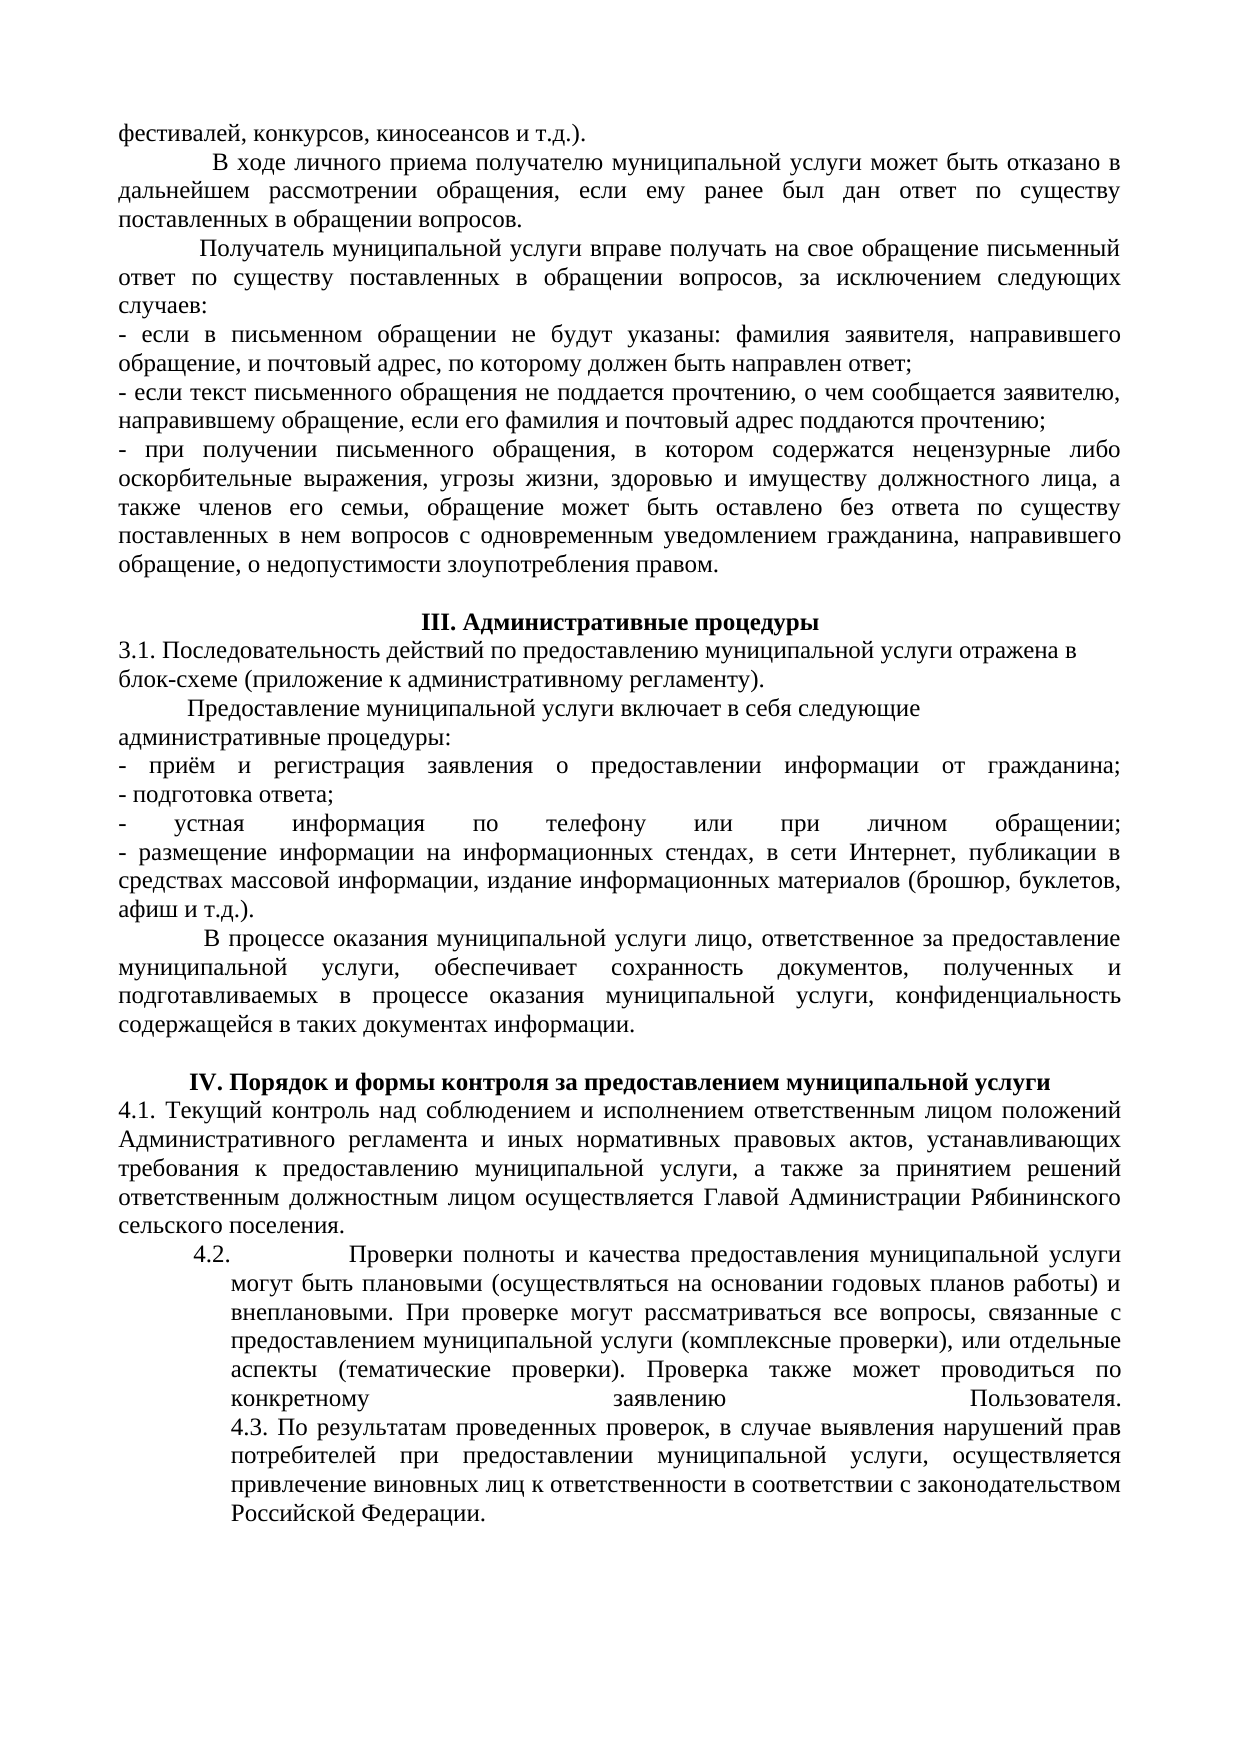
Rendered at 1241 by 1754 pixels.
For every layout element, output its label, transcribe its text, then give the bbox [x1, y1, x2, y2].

text - если текст письменного обращения не поддается прочтению, о чем сообщается заявителю, направившему обращение, если его фамилия и почтовый адрес поддаются прочтению; [118, 377, 1122, 434]
text - приём и регистрация заявления о предоставлении информации от гражданина; - подготовка ответа; [118, 751, 1122, 808]
text - при получении письменного обращения, в котором содержатся нецензурные либо оскорбительные выражения, угрозы жизни, здоровью и имуществу должностного лица, а также членов его семьи, обращение может быть оставлено без ответа по существу поставленных в нем вопросов с одновременным уведомлением гражданина, направившего обращение, о недопустимости злоупотребления правом. [118, 434, 1122, 578]
text - если в письменном обращении не будут указаны: фамилия заявителя, направившего обращение, и почтовый адрес, по которому должен быть направлен ответ; [118, 319, 1122, 377]
text Получатель муниципальной услуги вправе получать на свое обращение письменный ответ по существу поставленных в обращении вопросов, за исключением следующих случаев: [118, 233, 1122, 319]
text 3.1. Последовательность действий по предоставлению муниципальной услуги отражена в блок-схеме (приложение к административному регламенту). Предоставление муниципальной услуги включает в себя следующие административные процедуры: [118, 636, 1122, 751]
text 4.1. Текущий контроль над соблюдением и исполнением ответственным лицом положений Административного регламента и иных нормативных правовых актов, устанавливающих требования к предоставлению муниципальной услуги, а также за принятием решений ответственным должностным лицом осуществляется Главой Администрации Рябининского сельского поселения. [118, 1096, 1122, 1239]
text III. Административные процедуры [118, 607, 1122, 636]
text фестивалей, конкурсов, киносеансов и т.д.). [118, 118, 1122, 147]
list Проверки полноты и качества предоставления муниципальной услуги могут быть плановыми (осуществляться на основании годовых планов работы) и внеплановыми. При проверке могут рассматриваться все вопросы, связанные с предоставлением муниципальной услуги (комплексные проверки), или отдельные аспекты (тематические проверки). Проверка также может проводиться по конкретному заявлению Пользователя. 4.3. По результатам проведенных проверок, в случае выявления нарушений прав потребителей при предоставлении муниципальной услуги, осуществляется привлечение виновных лиц к ответственности в соответствии с законодательством Российской Федерации. [193, 1239, 1122, 1527]
text - устная информация по телефону или при личном обращении; - размещение информации на информационных стендах, в сети Интернет, публикации в средствах массовой информации, издание информационных материалов (брошюр, буклетов, афиш и т.д.). [118, 808, 1122, 923]
text IV. Порядок и формы контроля за предоставлением муниципальной услуги [118, 1067, 1122, 1096]
text В процессе оказания муниципальной услуги лицо, ответственное за предоставление муниципальной услуги, обеспечивает сохранность документов, полученных и подготавливаемых в процессе оказания муниципальной услуги, конфиденциальность содержащейся в таких документах информации. [118, 923, 1122, 1038]
text В ходе личного приема получателю муниципальной услуги может быть отказано в дальнейшем рассмотрении обращения, если ему ранее был дан ответ по существу поставленных в обращении вопросов. [118, 147, 1122, 233]
